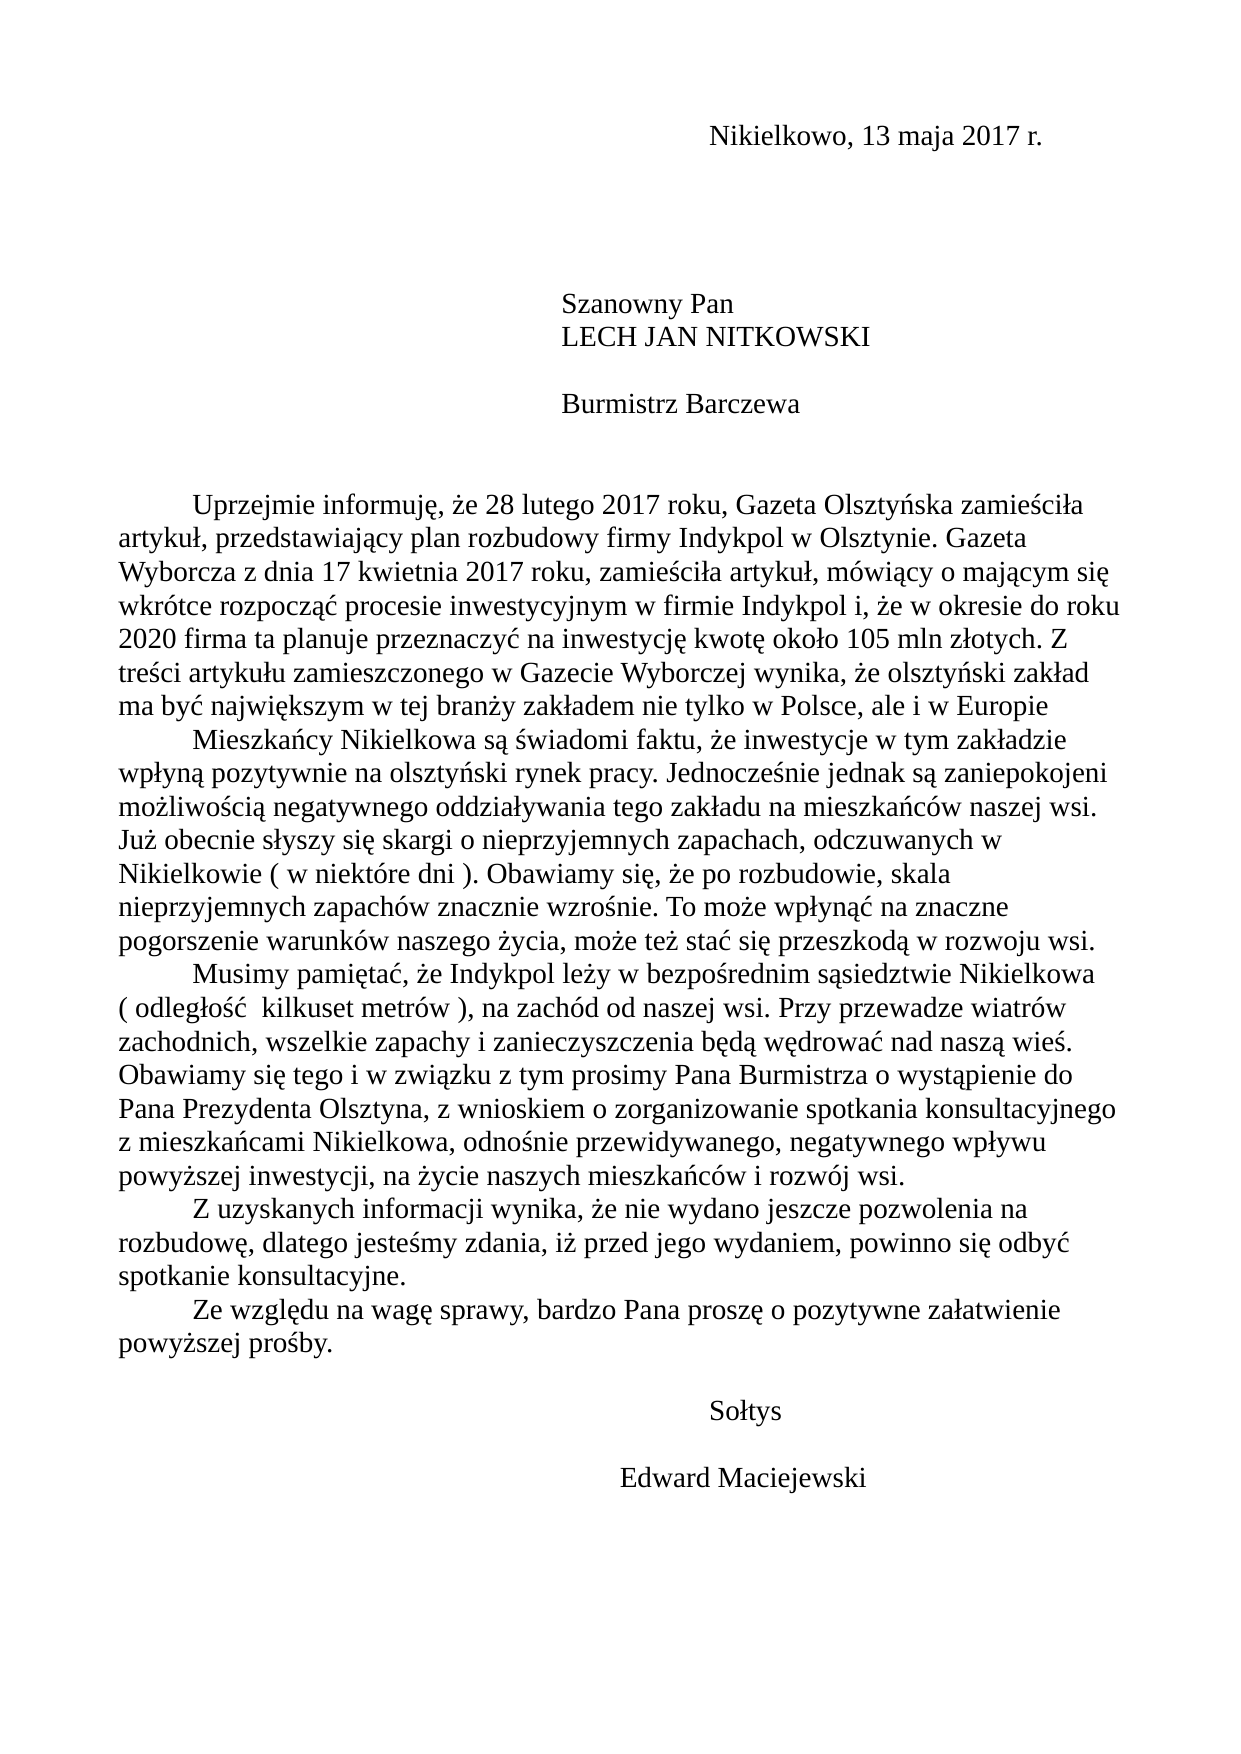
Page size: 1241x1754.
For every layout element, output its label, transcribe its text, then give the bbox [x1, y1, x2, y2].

text Z uzyskanych informacji wynika, że nie wydano jeszcze pozwolenia na rozbudowę, dlatego jesteśmy zdania, iż przed jego wydaniem, powinno się odbyć spotkanie konsultacyjne. [118, 1191, 1122, 1292]
text Mieszkańcy Nikielkowa są świadomi faktu, że inwestycje w tym zakładzie wpłyną pozytywnie na olsztyński rynek pracy. Jednocześnie jednak są zaniepokojeni możliwością negatywnego oddziaływania tego zakładu na mieszkańców naszej wsi. [118, 722, 1122, 822]
text Burmistrz Barczewa [118, 386, 1122, 420]
text Ze względu na wagę sprawy, bardzo Pana proszę o pozytywne załatwienie powyższej prośby. [118, 1292, 1122, 1359]
text Uprzejmie informuję, że 28 lutego 2017 roku, Gazeta Olsztyńska zamieściła artykuł, przedstawiający plan rozbudowy firmy Indykpol w Olsztynie. Gazeta Wyborcza z dnia 17 kwietnia 2017 roku, zamieściła artykuł, mówiący o mającym się wkrótce rozpocząć procesie inwestycyjnym w firmie Indykpol i, że w okresie do roku 2020 firma ta planuje przeznaczyć na inwestycję kwotę około 105 mln złotych. Z treści artykułu zamieszczonego w Gazecie Wyborczej wynika, że olsztyński zakład ma być największym w tej branży zakładem nie tylko w Polsce, ale i w Europie [118, 487, 1122, 722]
text Sołtys [118, 1393, 1122, 1426]
text LECH JAN NITKOWSKI [118, 319, 1122, 353]
text Szanowny Pan [118, 286, 1122, 319]
text Edward Maciejewski [118, 1460, 1122, 1493]
text Już obecnie słyszy się skargi o nieprzyjemnych zapachach, odczuwanych w Nikielkowie ( w niektóre dni ). Obawiamy się, że po rozbudowie, skala nieprzyjemnych zapachów znacznie wzrośnie. To może wpłynąć na znaczne pogorszenie warunków naszego życia, może też stać się przeszkodą w rozwoju wsi. Musimy pamiętać, że Indykpol leży w bezpośrednim sąsiedztwie Nikielkowa ( odległość kilkuset metrów ), na zachód od naszej wsi. Przy przewadze wiatrów zachodnich, wszelkie zapachy i zanieczyszczenia będą wędrować nad naszą wieś. Obawiamy się tego i w związku z tym prosimy Pana Burmistrza o wystąpienie do Pana Prezydenta Olsztyna, z wnioskiem o zorganizowanie spotkania konsultacyjnego z mieszkańcami Nikielkowa, odnośnie przewidywanego, negatywnego wpływu powyższej inwestycji, na życie naszych mieszkańców i rozwój wsi. [118, 822, 1122, 1191]
text Nikielkowo, 13 maja 2017 r. [118, 118, 1122, 152]
